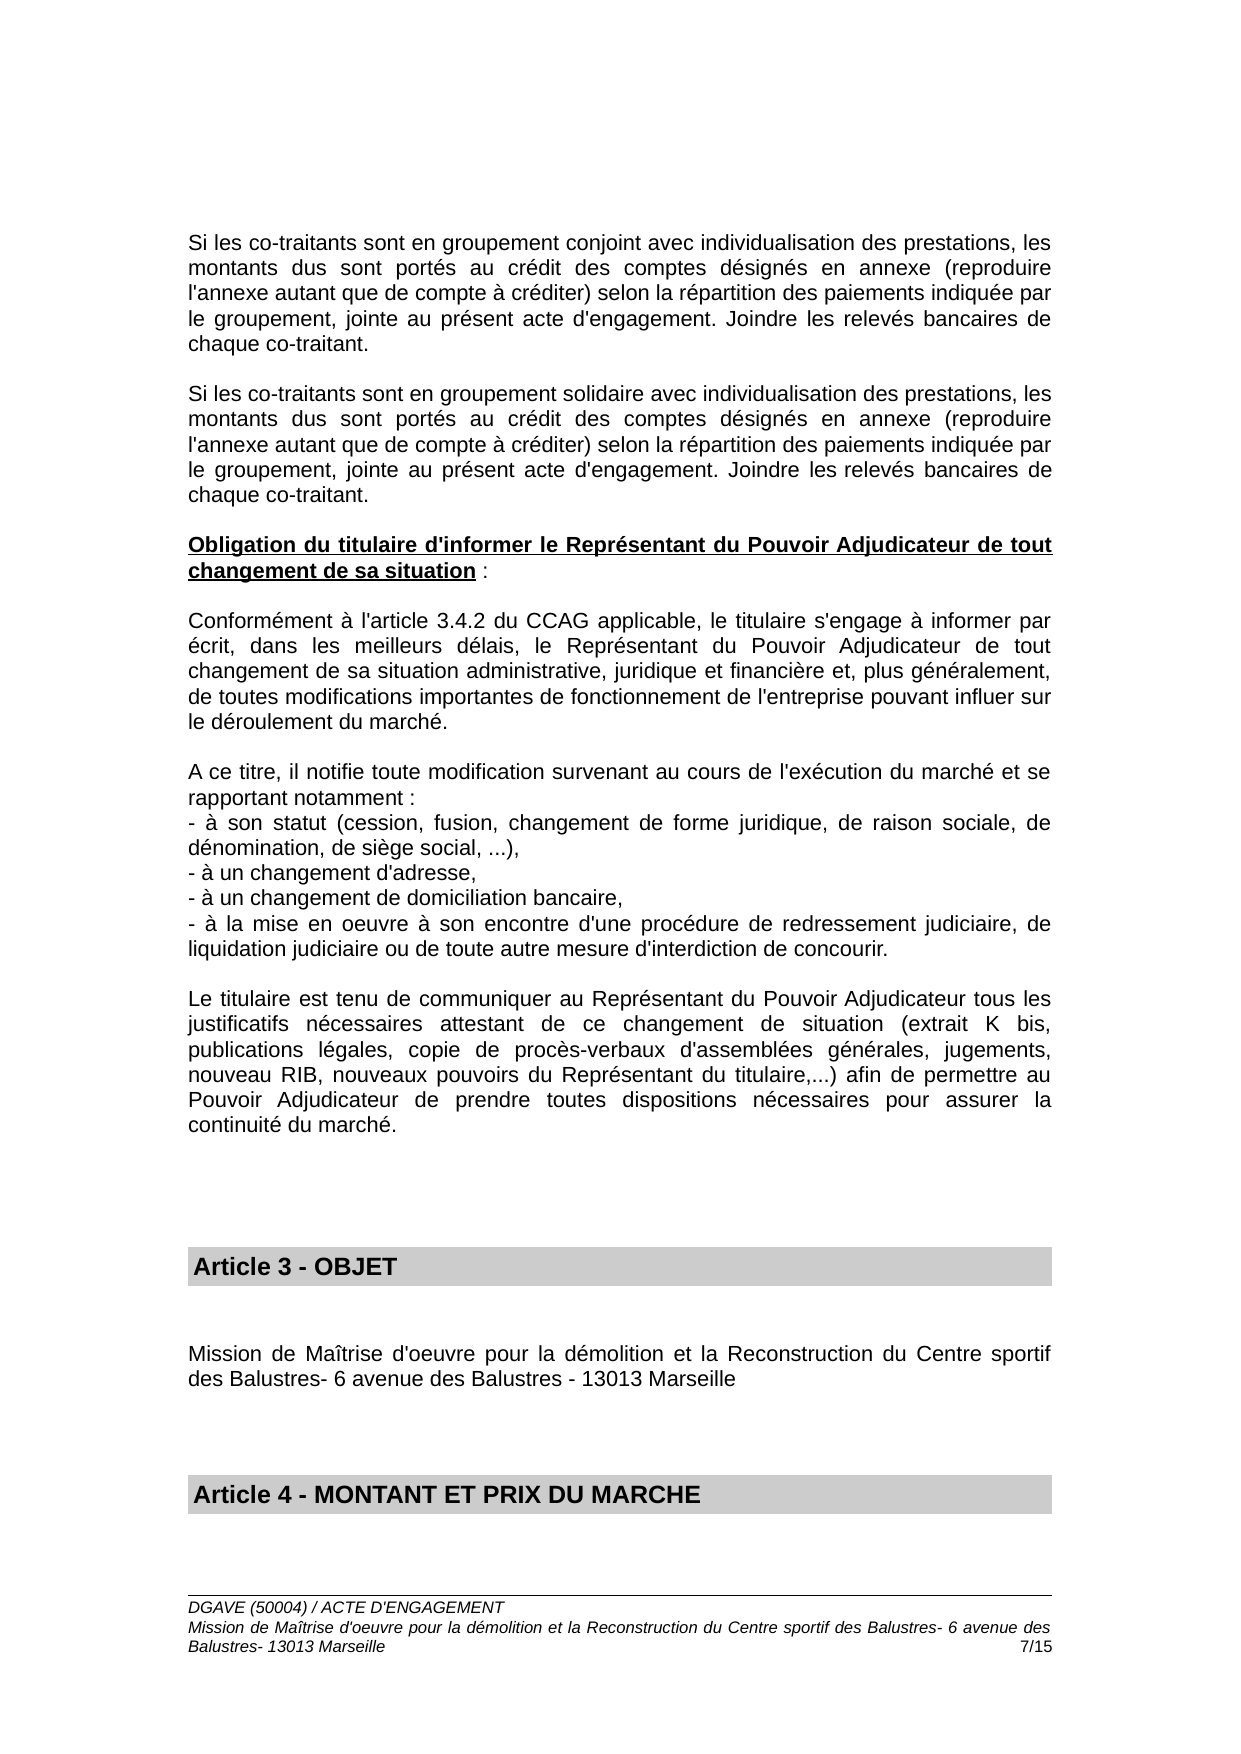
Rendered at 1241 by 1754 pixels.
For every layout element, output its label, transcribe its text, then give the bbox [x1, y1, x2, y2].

subtitle MONTANT ET PRIX DU MARCHE [190, 1477, 1050, 1512]
text - à un changement de domiciliation bancaire, [188, 885, 1052, 910]
text Obligation du titulaire d'informer le Représentant du Pouvoir Adjudicateur de tout [188, 532, 1052, 554]
text Si les co-traitants sont en groupement solidaire avec individualisation des prestations, les montants dus sont portés au crédit des comptes désignés en annexe (reproduire l'annexe autant que de compte à créditer) selon la répartition des paiements indiquée par le groupement, jointe au présent acte d'engagement. Joindre les relevés bancaires de chaque co-traitant. [188, 381, 1052, 507]
text Si les co-traitants sont en groupement conjoint avec individualisation des prestations, les montants dus sont portés au crédit des comptes désignés en annexe (reproduire l'annexe autant que de compte à créditer) selon la répartition des paiements indiquée par le groupement, jointe au présent acte d'engagement. Joindre les relevés bancaires de chaque co-traitant. [188, 230, 1052, 356]
text - à un changement d'adresse, [188, 860, 1052, 885]
text Le titulaire est tenu de communiquer au Représentant du Pouvoir Adjudicateur tous les justificatifs nécessaires attestant de ce changement de situation (extrait K bis, publications légales, copie de procès-verbaux d'assemblées générales, jugements, nouveau RIB, nouveaux pouvoirs du Représentant du titulaire,...) afin de permettre au Pouvoir Adjudicateur de prendre toutes dispositions nécessaires pour assurer la continuité du marché. [188, 986, 1052, 1137]
text A ce titre, il notifie toute modification survenant au cours de l'exécution du marché et se rapportant notamment : [188, 759, 1052, 809]
text - à la mise en oeuvre à son encontre d'une procédure de redressement judiciaire, de liquidation judiciaire ou de toute autre mesure d'interdiction de concourir. [188, 910, 1052, 961]
text Conformément à l'article 3.4.2 du CCAG applicable, le titulaire s'engage à informer par écrit, dans les meilleurs délais, le Représentant du Pouvoir Adjudicateur de tout changement de sa situation administrative, juridique et financière et, plus généralement, de toutes modifications importantes de fonctionnement de l'entreprise pouvant influer sur le déroulement du marché. [188, 608, 1052, 734]
text changement de sa situation : [188, 555, 1052, 583]
text - à son statut (cession, fusion, changement de forme juridique, de raison sociale, de dénomination, de siège social, ...), [188, 809, 1052, 860]
text Mission de Maîtrise d'oeuvre pour la démolition et la Reconstruction du Centre sportif des Balustres- 6 avenue des Balustres - 13013 Marseille [188, 1340, 1052, 1391]
subtitle OBJET [190, 1249, 1050, 1284]
